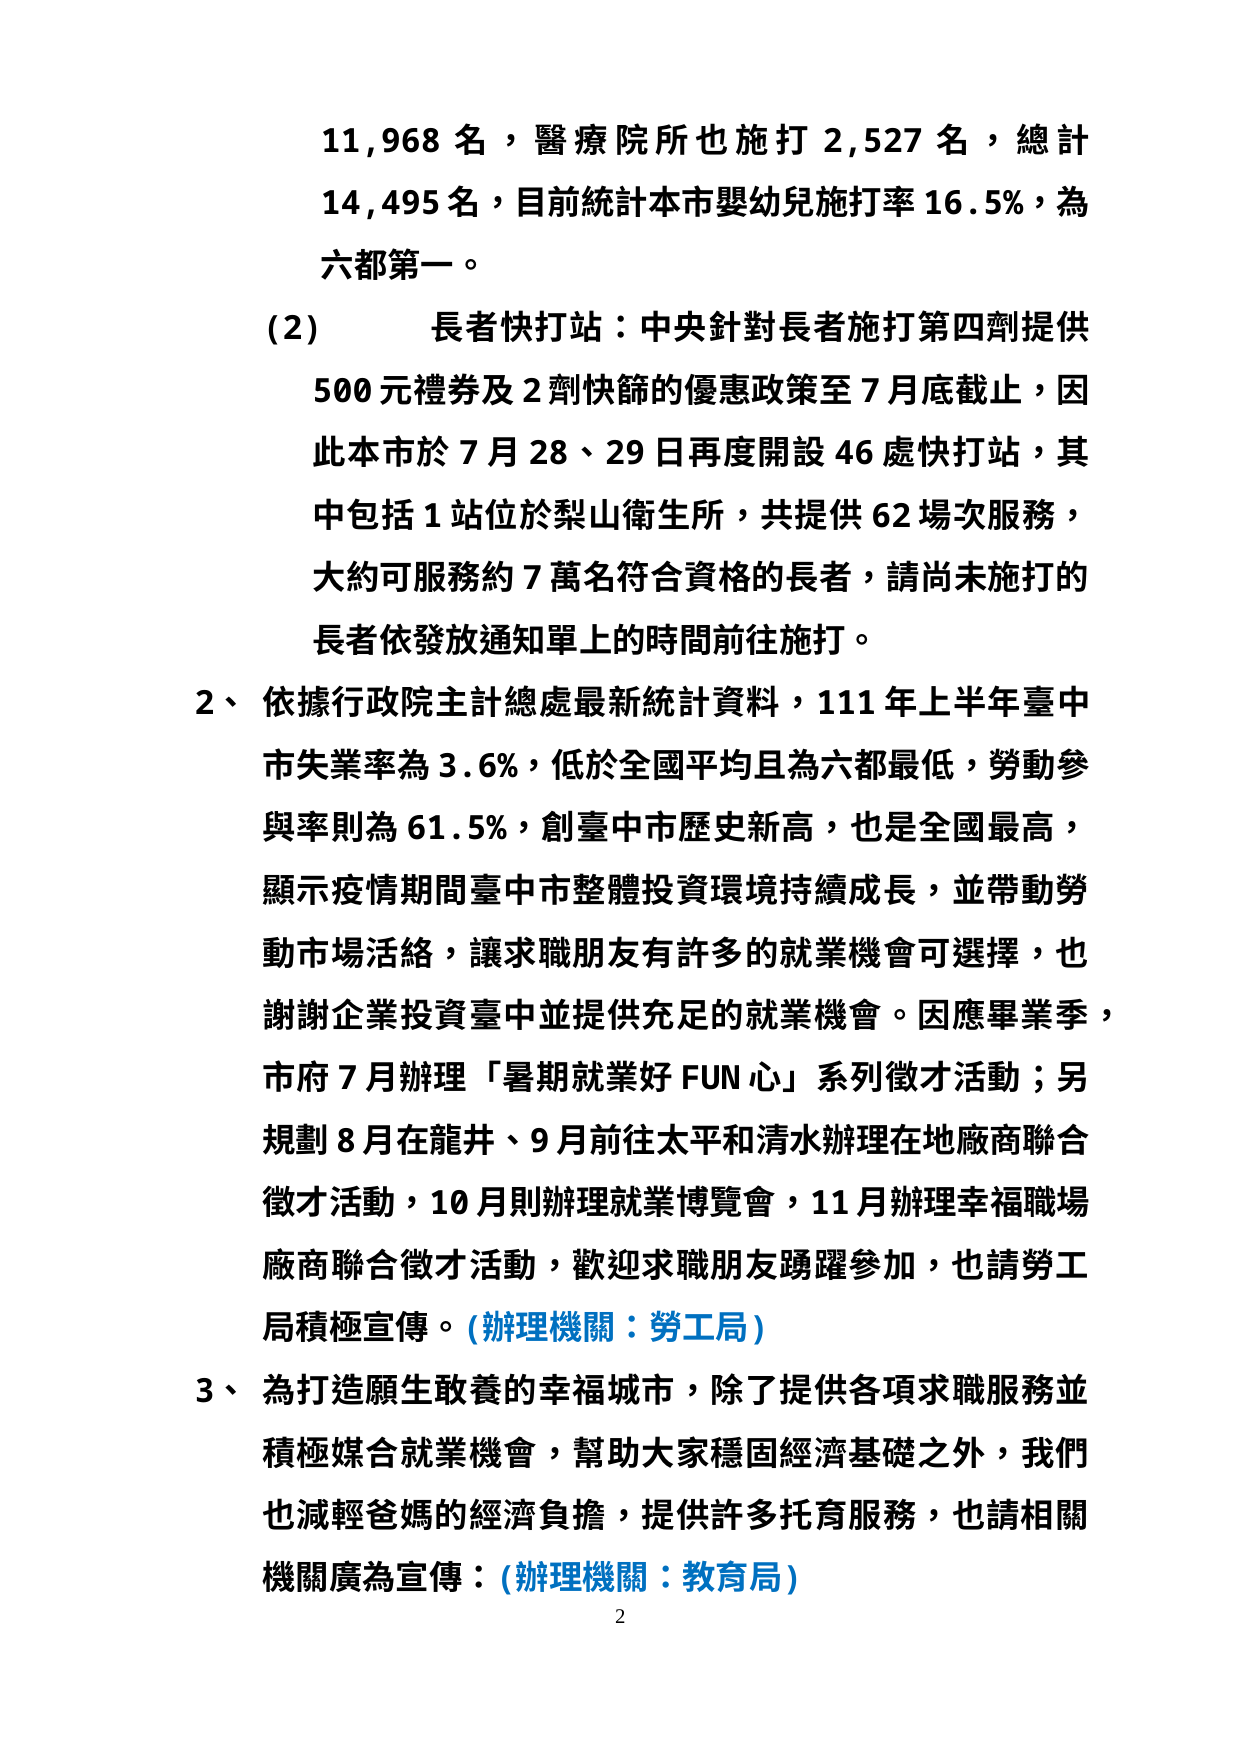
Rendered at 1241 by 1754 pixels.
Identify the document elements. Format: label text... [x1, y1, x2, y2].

list 依據行政院主計總處最新統計資料，111年上半年臺中市失業率為3.6%，低於全國平均且為六都最低，勞動參與率則為61.5%，創臺中市歷史新高，也是全國最高，顯示疫情期間臺中市整體投資環境持續成長，並帶動勞動市場活絡，讓求職朋友有許多的就業機會可選擇，也謝謝企業投資臺中並提供充足的就業機會。因應畢業季，市府7月辦理「暑期就業好FUN心」系列徵才活動；另規劃8月在龍井、9月前往太平和清水辦理在地廠商聯合徵才活動，10月則辦理就業博覽會，11月辦理幸福職場廠商聯合徵才活動，歡迎求職朋友踴躍參加，也請勞工局積極宣傳。(辦理機關：勞工局) [194, 659, 1090, 1346]
list 為打造願生敢養的幸福城市，除了提供各項求職服務並積極媒合就業機會，幫助大家穩固經濟基礎之外，我們也減輕爸媽的經濟負擔，提供許多托育服務，也請相關機關廣為宣傳：(辦理機關：教育局) [194, 1346, 1090, 1596]
list 長者快打站：中央針對長者施打第四劑提供500元禮券及2劑快篩的優惠政策至7月底截止，因此本市於7月28、29日再度開設46處快打站，其中包括1站位於梨山衛生所，共提供62場次服務，大約可服務約7萬名符合資格的長者，請尚未施打的長者依發放通知單上的時間前往施打。 [262, 284, 1090, 659]
list 嬰幼兒快打站：7月22-25日開設46處嬰幼兒快打站，所有站點市府都提供優質服務，包括：施打現場每站都有冷氣；規劃無障礙坡道，便利嬰兒車進出；設置哺集乳室：設立親子廁所，方便大人、小孩使用；提供尿布台、濕紙巾、尿布墊；現場播放卡通或兒童音樂，安撫孩子。4天開設下來，除了快打站施打11,968名，醫療院所也施打2,527名，總計14,495名，目前統計本市嬰幼兒施打率16.5%，為六都第一。 [253, 96, 1090, 284]
